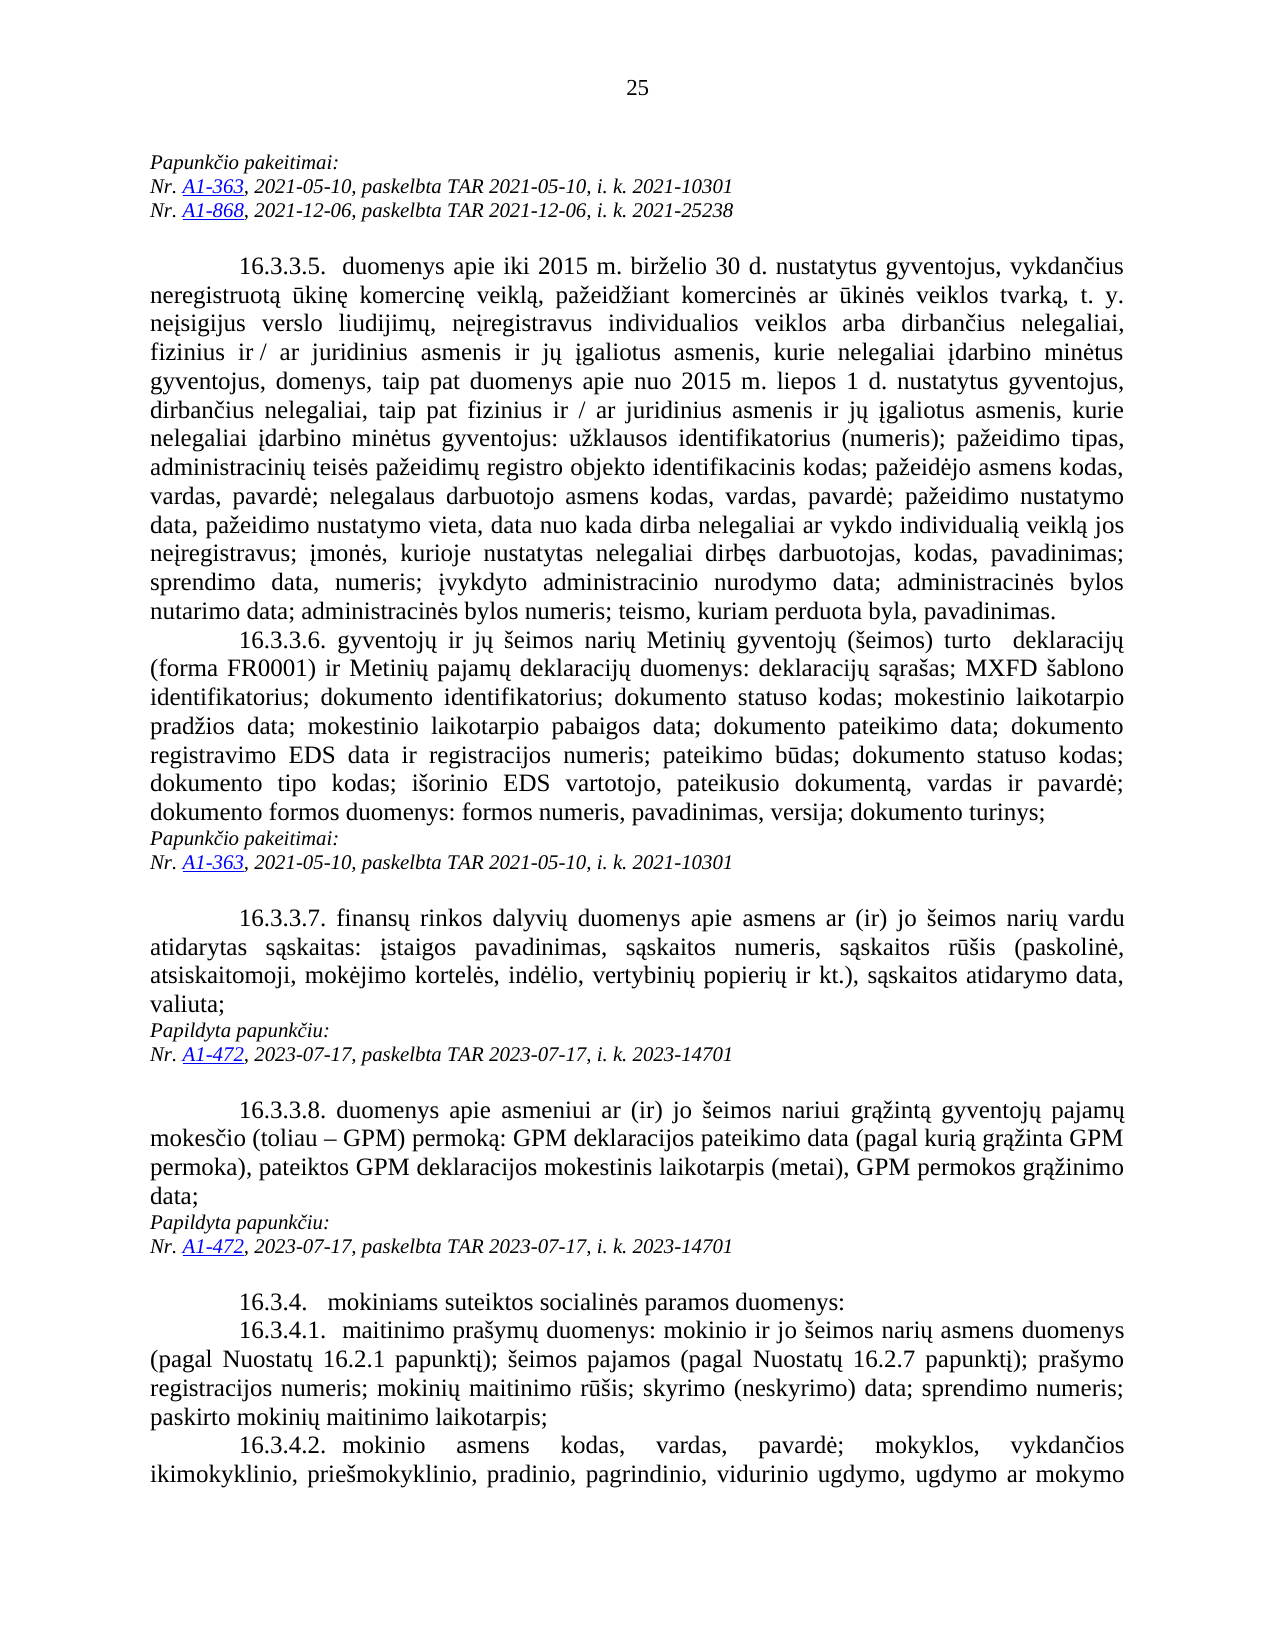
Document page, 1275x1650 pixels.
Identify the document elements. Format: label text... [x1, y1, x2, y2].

text 16.3.3.7. finansų rinkos dalyvių duomenys apie asmens ar (ir) jo šeimos narių vardu atidarytas sąskaitas: įstaigos pavadinimas, sąskaitos numeris, sąskaitos rūšis (paskolinė, atsiskaitomoji, mokėjimo kortelės, indėlio, vertybinių popierių ir kt.), sąskaitos atidarymo data, valiuta; [150, 903, 1125, 1018]
text 16.3.3.5. duomenys apie iki 2015 m. birželio 30 d. nustatytus gyventojus, vykdančius neregistruotą ūkinę komercinę veiklą, pažeidžiant komercinės ar ūkinės veiklos tvarką, t. y. neįsigijus verslo liudijimų, neįregistravus individualios veiklos arba dirbančius nelegaliai, fizinius ir / ar juridinius asmenis ir jų įgaliotus asmenis, kurie nelegaliai įdarbino minėtus gyventojus, domenys, taip pat duomenys apie nuo 2015 m. liepos 1 d. nustatytus gyventojus, dirbančius nelegaliai, taip pat fizinius ir / ar juridinius asmenis ir jų įgaliotus asmenis, kurie nelegaliai įdarbino minėtus gyventojus: užklausos identifikatorius (numeris); pažeidimo tipas, administracinių teisės pažeidimų registro objekto identifikacinis kodas; pažeidėjo asmens kodas, vardas, pavardė; nelegalaus darbuotojo asmens kodas, vardas, pavardė; pažeidimo nustatymo data, pažeidimo nustatymo vieta, data nuo kada dirba nelegaliai ar vykdo individualią veiklą jos neįregistravus; įmonės, kurioje nustatytas nelegaliai dirbęs darbuotojas, kodas, pavadinimas; sprendimo data, numeris; įvykdyto administracinio nurodymo data; administracinės bylos nutarimo data; administracinės bylos numeris; teismo, kuriam perduota byla, pavadinimas. [150, 251, 1125, 625]
text 16.3.3.6. gyventojų ir jų šeimos narių Metinių gyventojų (šeimos) turto deklaracijų (forma FR0001) ir Metinių pajamų deklaracijų duomenys: deklaracijų sąrašas; MXFD šablono identifikatorius; dokumento identifikatorius; dokumento statuso kodas; mokestinio laikotarpio pradžios data; mokestinio laikotarpio pabaigos data; dokumento pateikimo data; dokumento registravimo EDS data ir registracijos numeris; pateikimo būdas; dokumento statuso kodas; dokumento tipo kodas; išorinio EDS vartotojo, pateikusio dokumentą, vardas ir pavardė; dokumento formos duomenys: formos numeris, pavadinimas, versija; dokumento turinys; [150, 625, 1125, 826]
text 16.3.4.1. maitinimo prašymų duomenys: mokinio ir jo šeimos narių asmens duomenys (pagal Nuostatų 16.2.1 papunktį); šeimos pajamos (pagal Nuostatų 16.2.7 papunktį); prašymo registracijos numeris; mokinių maitinimo rūšis; skyrimo (neskyrimo) data; sprendimo numeris; paskirto mokinių maitinimo laikotarpis; [150, 1315, 1125, 1430]
text Nr. A1-472, 2023-07-17, paskelbta TAR 2023-07-17, i. k. 2023-14701 [150, 1042, 1125, 1066]
text Nr. A1-472, 2023-07-17, paskelbta TAR 2023-07-17, i. k. 2023-14701 [150, 1234, 1125, 1258]
text Nr. A1-363, 2021-05-10, paskelbta TAR 2021-05-10, i. k. 2021-10301 [150, 850, 1125, 874]
text 16.3.4. mokiniams suteiktos socialinės paramos duomenys: [150, 1287, 1125, 1315]
text Papildyta papunkčiu: [150, 1210, 1125, 1234]
text Nr. A1-868, 2021-12-06, paskelbta TAR 2021-12-06, i. k. 2021-25238 [150, 198, 1125, 222]
text 16.3.3.8. duomenys apie asmeniui ar (ir) jo šeimos nariui grąžintą gyventojų pajamų mokesčio (toliau – GPM) permoką: GPM deklaracijos pateikimo data (pagal kurią grąžinta GPM permoka), pateiktos GPM deklaracijos mokestinis laikotarpis (metai), GPM permokos grąžinimo data; [150, 1095, 1125, 1210]
text Papildyta papunkčiu: [150, 1018, 1125, 1042]
text Papunkčio pakeitimai: [150, 826, 1125, 850]
text Nr. A1-363, 2021-05-10, paskelbta TAR 2021-05-10, i. k. 2021-10301 [150, 174, 1125, 198]
text Papunkčio pakeitimai: [150, 150, 1125, 174]
text 16.3.4.2. mokinio asmens kodas, vardas, pavardė; mokyklos, vykdančios ikimokyklinio, priešmokyklinio, pradinio, pagrindinio, vidurinio ugdymo, ugdymo ar mokymo [150, 1430, 1125, 1488]
